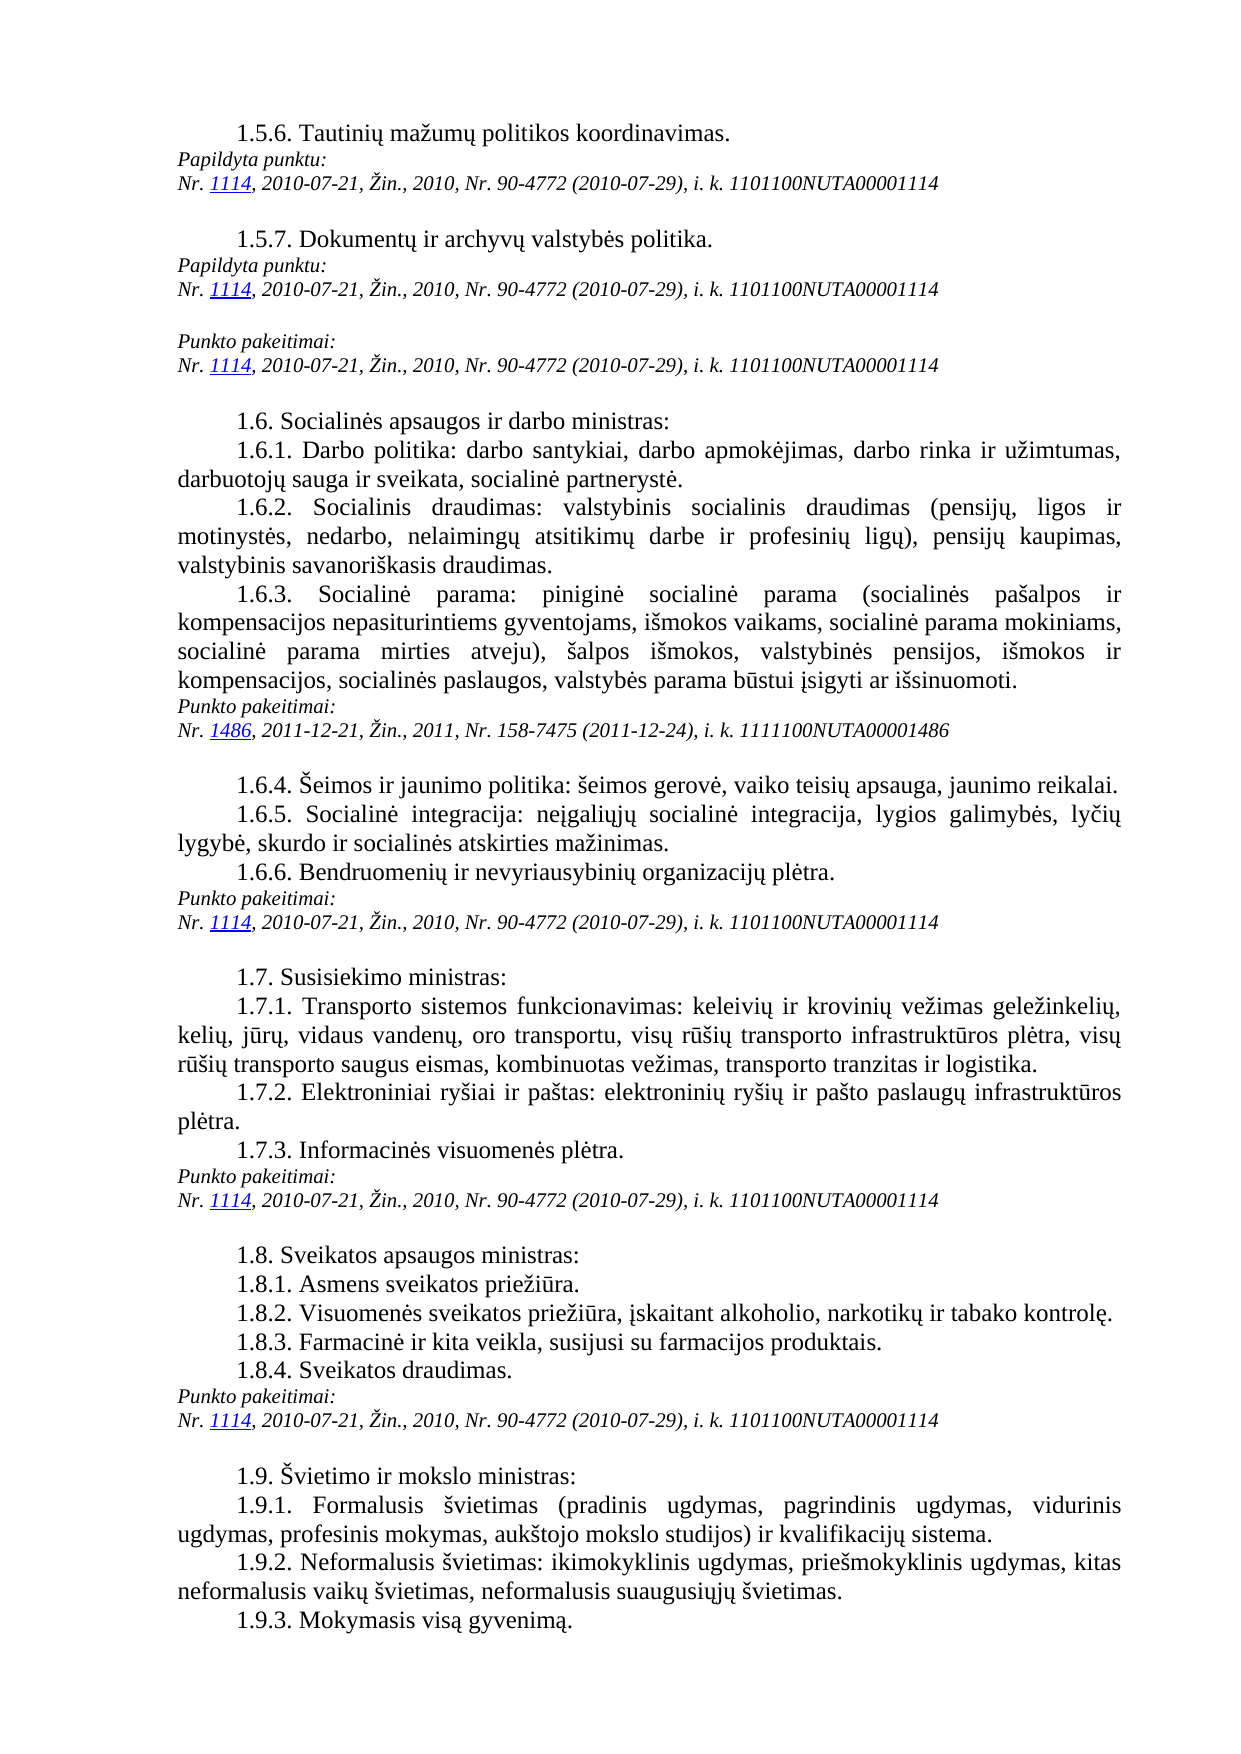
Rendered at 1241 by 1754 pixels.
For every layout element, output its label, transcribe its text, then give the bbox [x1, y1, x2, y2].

text 1.8.4. Sveikatos draudimas. [177, 1356, 1122, 1384]
text Nr. 1114, 2010-07-21, Žin., 2010, Nr. 90-4772 (2010-07-29), i. k. 1101100NUTA00001114 [177, 277, 1122, 301]
text 1.9.1. Formalusis švietimas (pradinis ugdymas, pagrindinis ugdymas, vidurinis ugdymas, profesinis mokymas, aukštojo mokslo studijos) ir kvalifikacijų sistema. [177, 1490, 1122, 1547]
text Punkto pakeitimai: [177, 329, 1122, 353]
text Nr. 1114, 2010-07-21, Žin., 2010, Nr. 90-4772 (2010-07-29), i. k. 1101100NUTA00001114 [177, 353, 1122, 377]
text 1.5.6. Tautinių mažumų politikos koordinavimas. [177, 118, 1122, 147]
text Nr. 1114, 2010-07-21, Žin., 2010, Nr. 90-4772 (2010-07-29), i. k. 1101100NUTA00001114 [177, 910, 1122, 934]
text 1.5.7. Dokumentų ir archyvų valstybės politika. [177, 224, 1122, 252]
text Papildyta punktu: [177, 252, 1122, 277]
text 1.7. Susisiekimo ministras: [177, 962, 1122, 991]
text Nr. 1114, 2010-07-21, Žin., 2010, Nr. 90-4772 (2010-07-29), i. k. 1101100NUTA00001114 [177, 171, 1122, 195]
text 1.8.1. Asmens sveikatos priežiūra. [177, 1269, 1122, 1298]
text 1.9. Švietimo ir mokslo ministras: [177, 1461, 1122, 1490]
text Punkto pakeitimai: [177, 1384, 1122, 1408]
text Punkto pakeitimai: [177, 694, 1122, 718]
text 1.6.1. Darbo politika: darbo santykiai, darbo apmokėjimas, darbo rinka ir užimtumas, darbuotojų sauga ir sveikata, socialinė partnerystė. [177, 435, 1122, 492]
text 1.6.2. Socialinis draudimas: valstybinis socialinis draudimas (pensijų, ligos ir motinystės, nedarbo, nelaimingų atsitikimų darbe ir profesinių ligų), pensijų kaupimas, valstybinis savanoriškasis draudimas. [177, 492, 1122, 579]
text 1.8. Sveikatos apsaugos ministras: [177, 1241, 1122, 1269]
text Punkto pakeitimai: [177, 1164, 1122, 1188]
text 1.7.1. Transporto sistemos funkcionavimas: keleivių ir krovinių vežimas geležinkelių, kelių, jūrų, vidaus vandenų, oro transportu, visų rūšių transporto infrastruktūros plėtra, visų rūšių transporto saugus eismas, kombinuotas vežimas, transporto tranzitas ir logistika. [177, 991, 1122, 1077]
text 1.7.2. Elektroniniai ryšiai ir paštas: elektroninių ryšių ir pašto paslaugų infrastruktūros plėtra. [177, 1077, 1122, 1135]
text Nr. 1114, 2010-07-21, Žin., 2010, Nr. 90-4772 (2010-07-29), i. k. 1101100NUTA00001114 [177, 1188, 1122, 1212]
text 1.7.3. Informacinės visuomenės plėtra. [177, 1135, 1122, 1164]
text 1.9.2. Neformalusis švietimas: ikimokyklinis ugdymas, priešmokyklinis ugdymas, kitas neformalusis vaikų švietimas, neformalusis suaugusiųjų švietimas. [177, 1547, 1122, 1605]
text Papildyta punktu: [177, 147, 1122, 171]
text Nr. 1486, 2011-12-21, Žin., 2011, Nr. 158-7475 (2011-12-24), i. k. 1111100NUTA00001486 [177, 718, 1122, 742]
text Nr. 1114, 2010-07-21, Žin., 2010, Nr. 90-4772 (2010-07-29), i. k. 1101100NUTA00001114 [177, 1408, 1122, 1432]
text 1.8.2. Visuomenės sveikatos priežiūra, įskaitant alkoholio, narkotikų ir tabako kontrolę. [177, 1298, 1122, 1327]
text 1.6.6. Bendruomenių ir nevyriausybinių organizacijų plėtra. [177, 857, 1122, 886]
text 1.6. Socialinės apsaugos ir darbo ministras: [177, 406, 1122, 435]
text 1.6.4. Šeimos ir jaunimo politika: šeimos gerovė, vaiko teisių apsauga, jaunimo reikalai. [177, 771, 1122, 799]
text 1.6.3. Socialinė parama: piniginė socialinė parama (socialinės pašalpos ir kompensacijos nepasiturintiems gyventojams, išmokos vaikams, socialinė parama mokiniams, socialinė parama mirties atveju), šalpos išmokos, valstybinės pensijos, išmokos ir kompensacijos, socialinės paslaugos, valstybės parama būstui įsigyti ar išsinuomoti. [177, 579, 1122, 694]
text 1.6.5. Socialinė integracija: neįgaliųjų socialinė integracija, lygios galimybės, lyčių lygybė, skurdo ir socialinės atskirties mažinimas. [177, 799, 1122, 857]
text 1.8.3. Farmacinė ir kita veikla, susijusi su farmacijos produktais. [177, 1327, 1122, 1356]
text 1.9.3. Mokymasis visą gyvenimą. [177, 1605, 1122, 1634]
text Punkto pakeitimai: [177, 886, 1122, 910]
